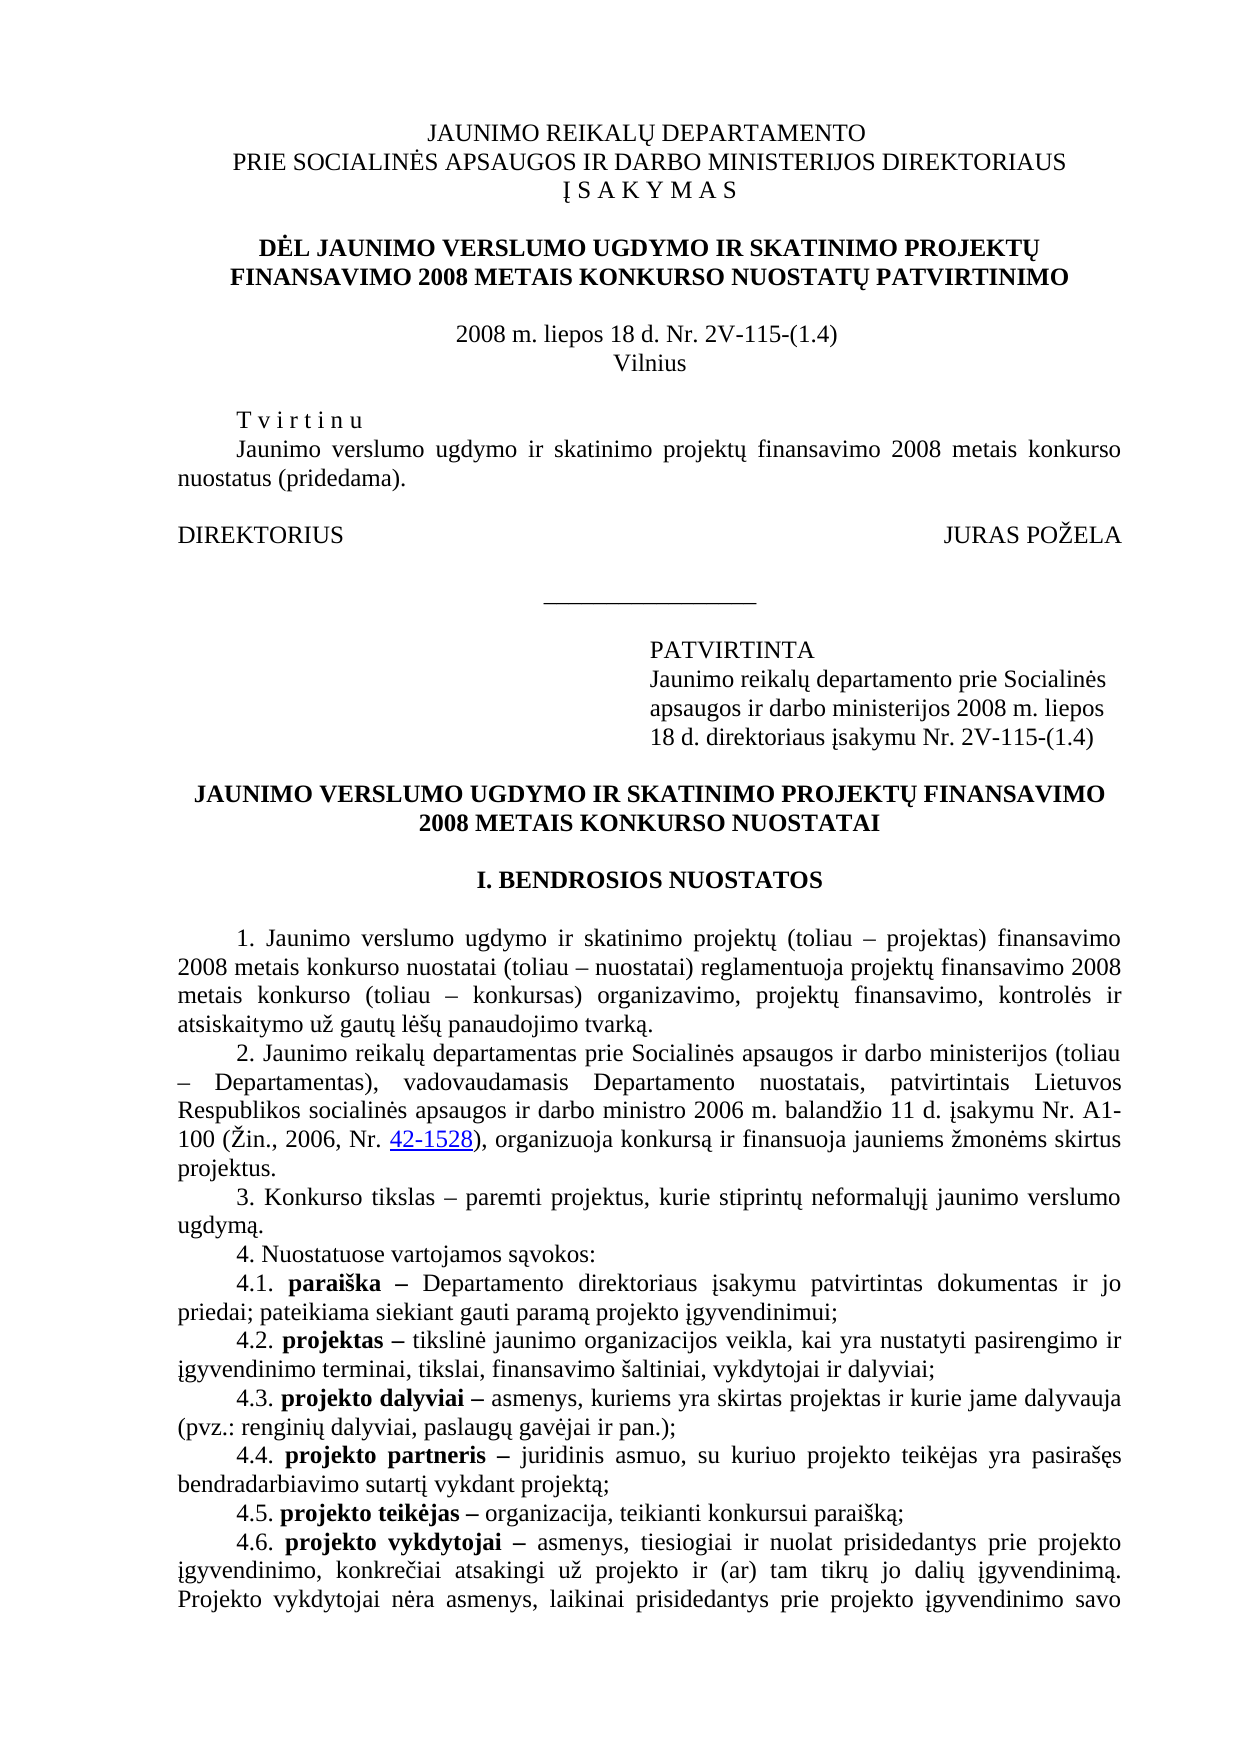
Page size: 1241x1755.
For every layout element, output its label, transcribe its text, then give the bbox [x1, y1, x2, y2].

text _________________ [177, 578, 1122, 607]
text I. BENDROSIOS NUOSTATOS [177, 866, 1122, 894]
text 4.6. projekto vykdytojai – asmenys, tiesiogiai ir nuolat prisidedantys prie projekto įgyvendinimo, konkrečiai atsakingi už projekto ir (ar) tam tikrų jo dalių įgyvendinimą. Projekto vykdytojai nėra asmenys, laikinai prisidedantys prie projekto įgyvendinimo savo [177, 1527, 1122, 1613]
text 1. Jaunimo verslumo ugdymo ir skatinimo projektų (toliau – projektas) finansavimo 2008 metais konkurso nuostatai (toliau – nuostatai) reglamentuoja projektų finansavimo 2008 metais konkurso (toliau – konkursas) organizavimo, projektų finansavimo, kontrolės ir atsiskaitymo už gautų lėšų panaudojimo tvarką. [177, 923, 1122, 1038]
text ĮSAKYMAS [177, 176, 1122, 204]
text 4.2. projektas – tikslinė jaunimo organizacijos veikla, kai yra nustatyti pasirengimo ir įgyvendinimo terminai, tikslai, finansavimo šaltiniai, vykdytojai ir dalyviai; [177, 1326, 1122, 1383]
text Jaunimo verslumo ugdymo ir skatinimo projektų finansavimo 2008 metais konkurso nuostatus (pridedama). [177, 434, 1122, 492]
text 4.5. projekto teikėjas – organizacija, teikianti konkursui paraišką; [177, 1498, 1122, 1527]
text PATVIRTINTA [649, 636, 1122, 664]
text 4.1. paraiška – Departamento direktoriaus įsakymu patvirtintas dokumentas ir jo priedai; pateikiama siekiant gauti paramą projekto įgyvendinimui; [177, 1268, 1122, 1326]
text Vilnius [177, 348, 1122, 377]
text 3. Konkurso tikslas – paremti projektus, kurie stiprintų neformalųjį jaunimo verslumo ugdymą. [177, 1182, 1122, 1239]
text JAUNIMO REIKALŲ DEPARTAMENTO PRIE SOCIALINĖS APSAUGOS IR DARBO MINISTERIJOS DIREKTORIAUS [177, 118, 1122, 176]
text JAUNIMO VERSLUMO UGDYMO IR SKATINIMO PROJEKTŲ FINANSAVIMO 2008 METAIS KONKURSO NUOSTATAI [177, 779, 1122, 837]
text 4.4. projekto partneris – juridinis asmuo, su kuriuo projekto teikėjas yra pasirašęs bendradarbiavimo sutartį vykdant projektą; [177, 1441, 1122, 1498]
text 4. Nuostatuose vartojamos sąvokos: [177, 1239, 1122, 1268]
text 2. Jaunimo reikalų departamentas prie Socialinės apsaugos ir darbo ministerijos (toliau – Departamentas), vadovaudamasis Departamento nuostatais, patvirtintais Lietuvos Respublikos socialinės apsaugos ir darbo ministro 2006 m. balandžio 11 d. įsakymu Nr. A1-100 (Žin., 2006, Nr. 42-1528), organizuoja konkursą ir finansuoja jauniems žmonėms skirtus projektus. [177, 1038, 1122, 1182]
text DIREKTORIUS JURAS POŽELA [177, 521, 1122, 549]
text Tvirtinu [177, 406, 1122, 434]
text Jaunimo reikalų departamento prie Socialinės apsaugos ir darbo ministerijos 2008 m. liepos 18 d. direktoriaus įsakymu Nr. 2V-115-(1.4) [649, 664, 1122, 751]
text 4.3. projekto dalyviai – asmenys, kuriems yra skirtas projektas ir kurie jame dalyvauja (pvz.: renginių dalyviai, paslaugų gavėjai ir pan.); [177, 1383, 1122, 1441]
text 2008 m. liepos 18 d. Nr. 2V-115-(1.4) [177, 319, 1122, 348]
text DĖL JAUNIMO VERSLUMO UGDYMO IR SKATINIMO PROJEKTŲ FINANSAVIMO 2008 METAIS KONKURSO NUOSTATŲ PATVIRTINIMO [177, 233, 1122, 291]
